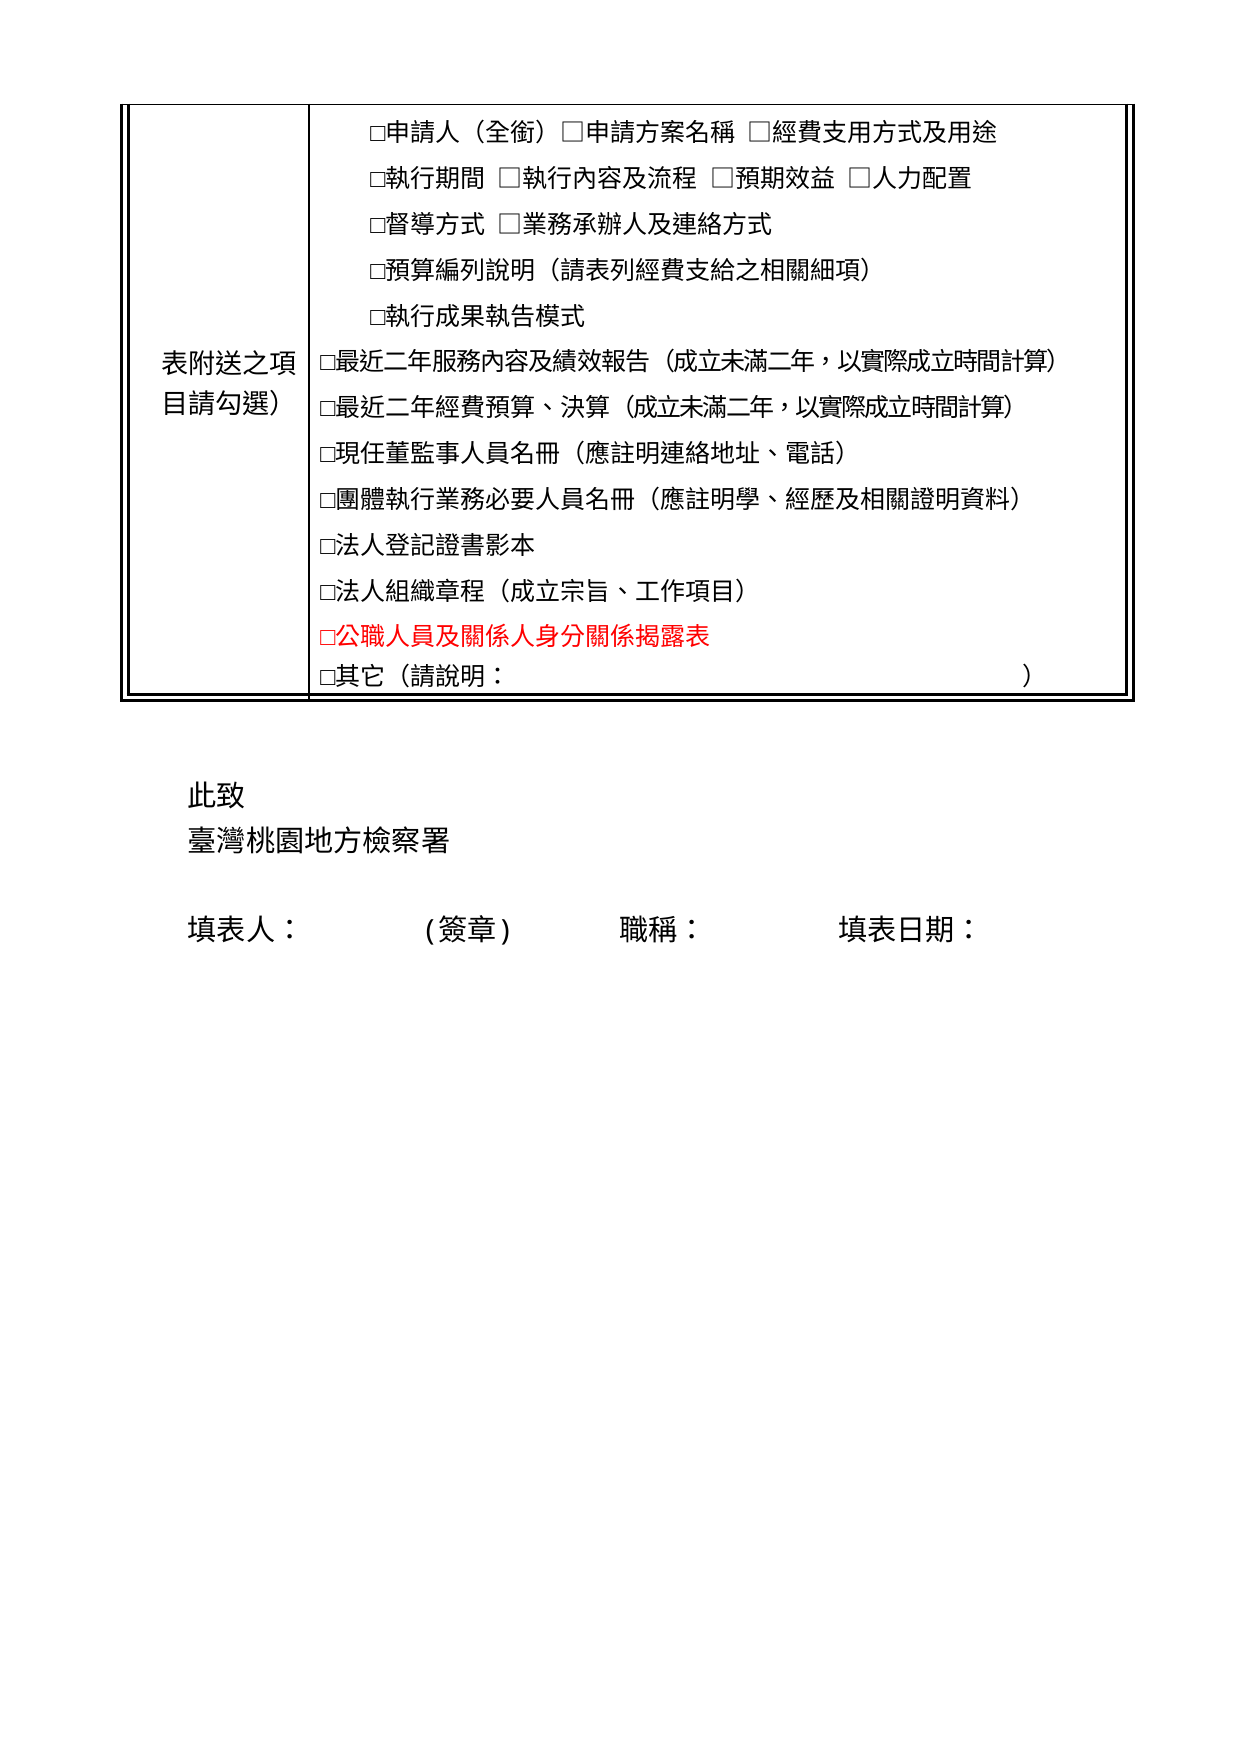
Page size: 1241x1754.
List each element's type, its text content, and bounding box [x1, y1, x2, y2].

text 填表人： (簽章) 職稱： 填表日期： [187, 906, 1053, 948]
table_cell □申請人（全銜）□申請方案名稱 □經費支用方式及用途 □執行期間 □執行內容及流程 □預期效益 □人力配置 □督導方式 □業務承辦人及連絡方式 □預算編列說明（請表列經費支給之相關細項） □執行成果執告模式 □最近二年服務內容及績效報告（成立未滿二年，以實際成立時間計算） □最近二年經費預算、決算（成立未滿二年，以實際成立時間計算） □現任董監事人員名冊（應註明連絡地址、電話） □團體執行業務必要人員名冊（應註明學、經歷及相關證明資料） □法人登記證書影本 □法人組織章程（成立宗旨、工作項目） □公職人員及關係人身分關係揭露表 □其它（請說明： ） [310, 105, 1125, 692]
text 臺灣桃園地方檢察署 [187, 814, 1053, 860]
text 此致 [187, 777, 1053, 814]
table_cell 表附送之項目請勾選） [130, 105, 308, 692]
